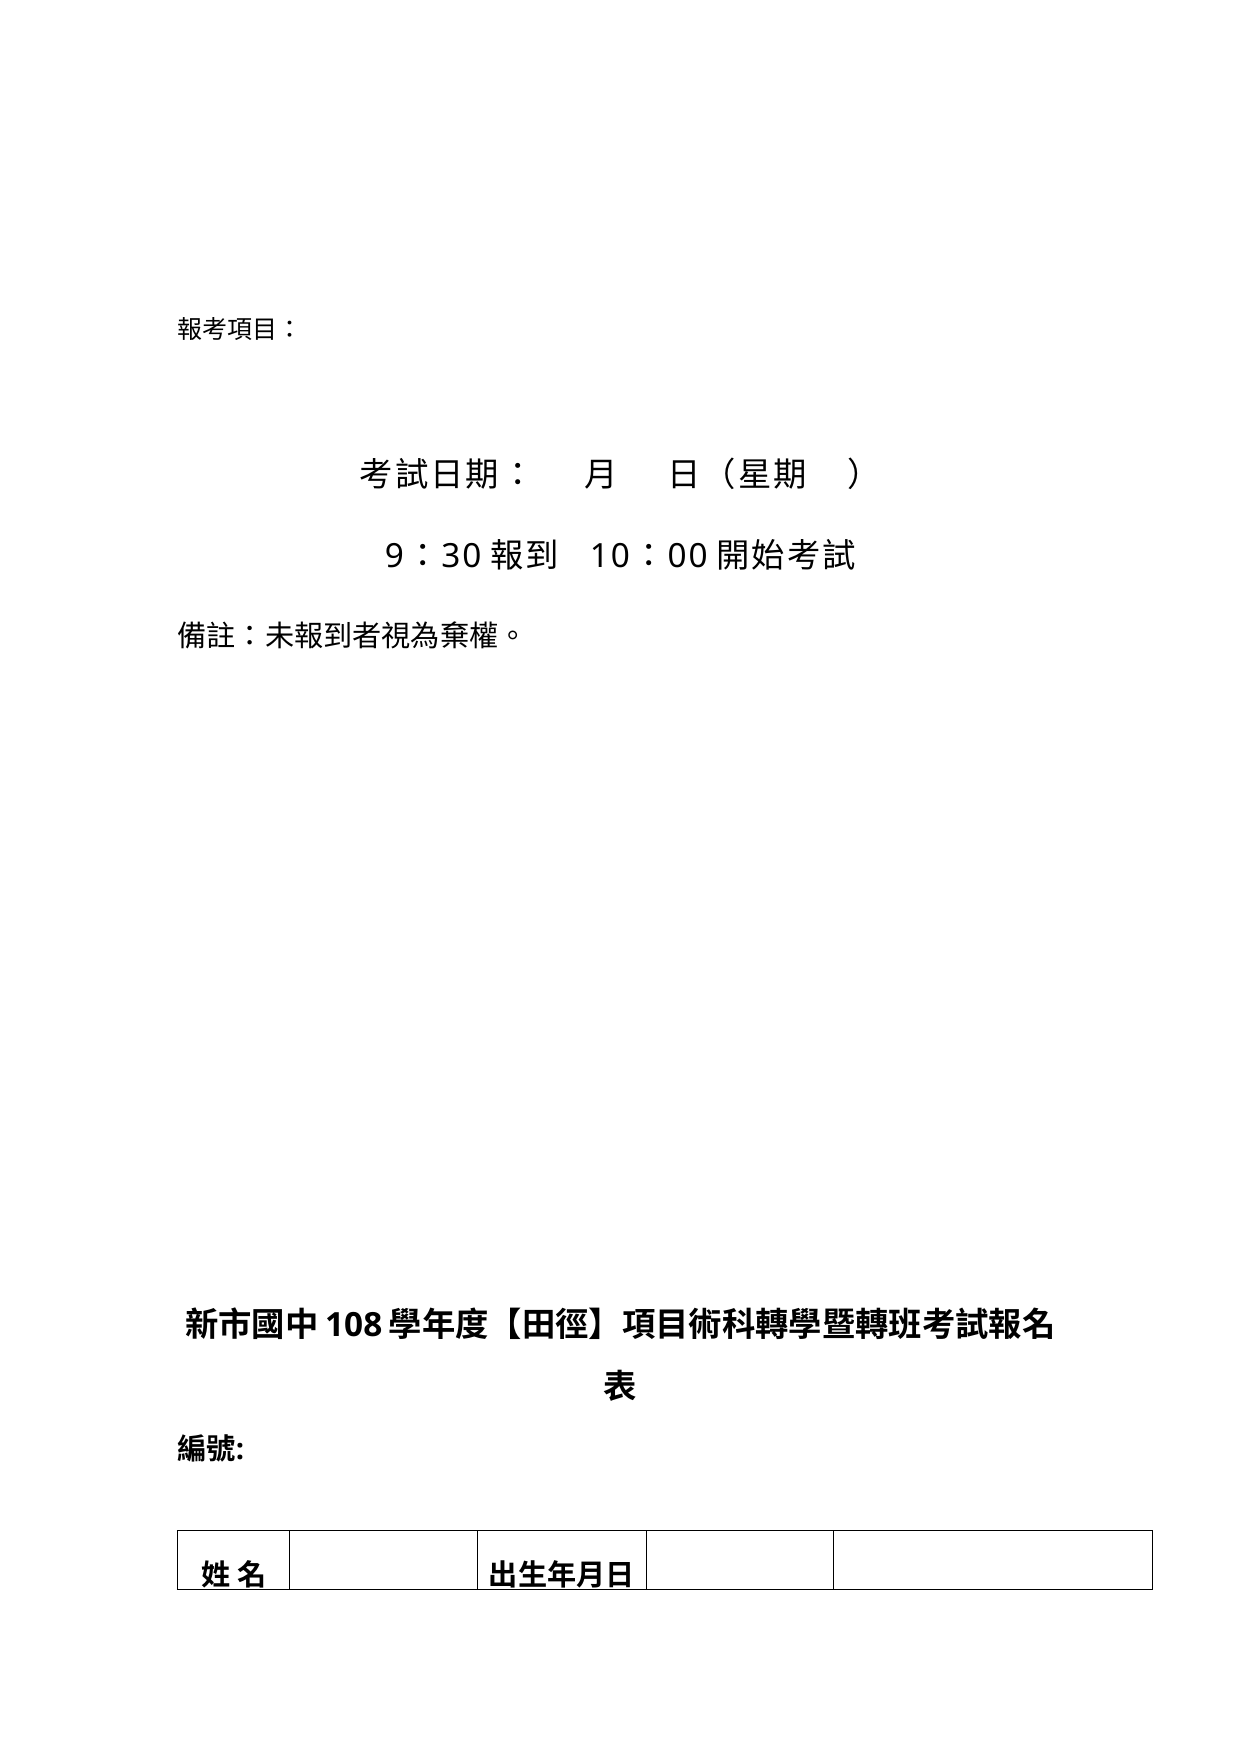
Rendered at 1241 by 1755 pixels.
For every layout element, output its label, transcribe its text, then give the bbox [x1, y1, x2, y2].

text 報考項目： [177, 286, 1063, 349]
text 考試日期： 月 日（星期 ） [177, 430, 1063, 492]
table_header [290, 1531, 477, 1589]
text 備註：未報到者視為棄權。 [177, 592, 1063, 655]
table_header 姓 名 [178, 1531, 289, 1589]
text 編號: [177, 1405, 1063, 1467]
table_header [647, 1531, 833, 1589]
text 新市國中108學年度【田徑】項目術科轉學暨轉班考試報名表 [177, 1280, 1063, 1405]
table_header 出生年月日 [478, 1531, 646, 1589]
table_header [834, 1531, 1152, 1589]
text 9：30報到 10：00開始考試 [177, 511, 1063, 574]
